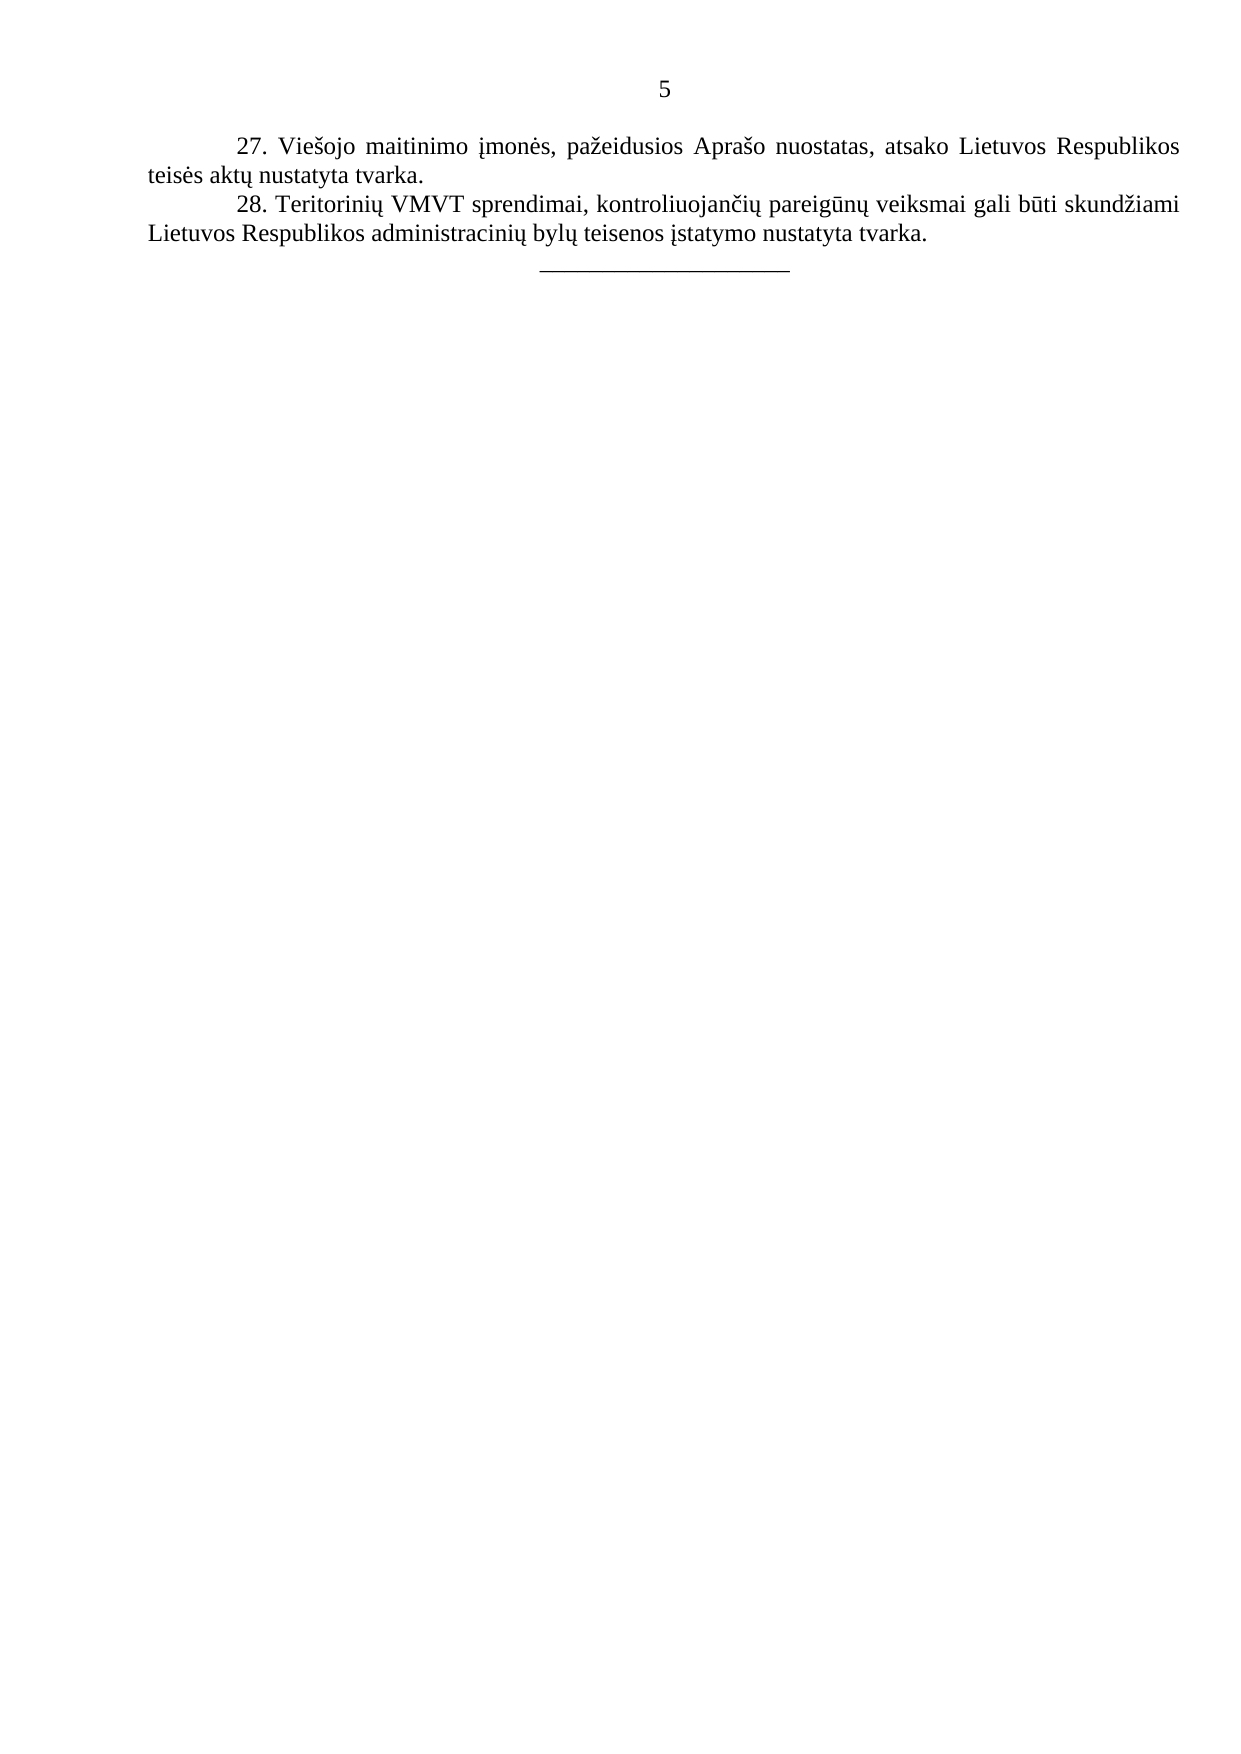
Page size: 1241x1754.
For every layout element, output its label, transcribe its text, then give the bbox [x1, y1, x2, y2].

text 28. Teritorinių VMVT sprendimai, kontroliuojančių pareigūnų veiksmai gali būti skundžiami Lietuvos Respublikos administracinių bylų teisenos įstatymo nustatyta tvarka. [148, 189, 1181, 246]
text ____________________ [148, 246, 1181, 275]
text 27. Viešojo maitinimo įmonės, pažeidusios Aprašo nuostatas, atsako Lietuvos Respublikos teisės aktų nustatyta tvarka. [148, 131, 1181, 189]
